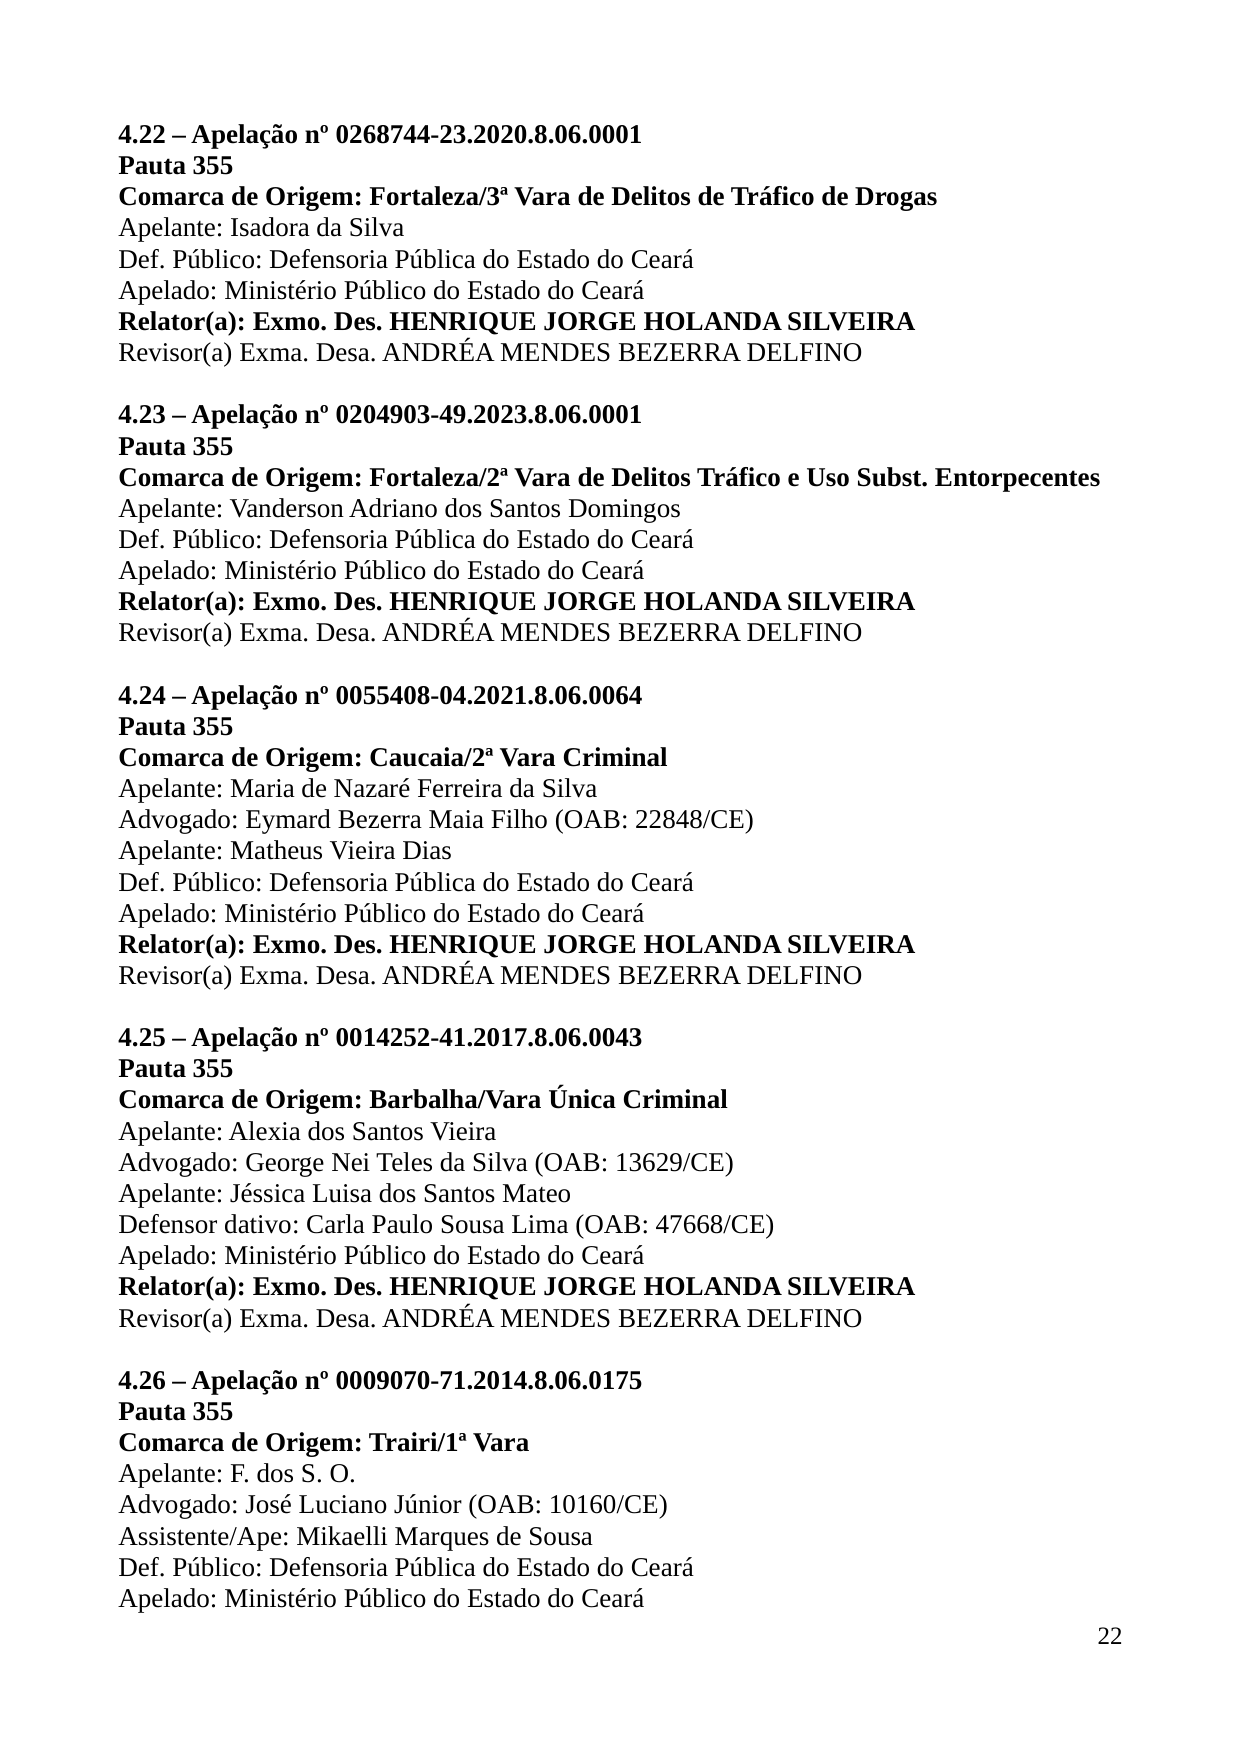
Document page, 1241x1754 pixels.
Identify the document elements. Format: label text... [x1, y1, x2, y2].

text Apelado: Ministério Público do Estado do Ceará [118, 897, 1122, 928]
text 4.25 – Apelação nº 0014252-41.2017.8.06.0043 [118, 1021, 1122, 1052]
text Apelante: Vanderson Adriano dos Santos Domingos [118, 492, 1122, 523]
text Advogado: Eymard Bezerra Maia Filho (OAB: 22848/CE) [118, 803, 1122, 834]
text Advogado: George Nei Teles da Silva (OAB: 13629/CE) [118, 1146, 1122, 1177]
text Apelado: Ministério Público do Estado do Ceará [118, 1582, 1122, 1613]
text Revisor(a) Exma. Desa. ANDRÉA MENDES BEZERRA DELFINO [118, 1302, 1122, 1333]
text Apelante: Jéssica Luisa dos Santos Mateo [118, 1177, 1122, 1208]
text Apelante: Maria de Nazaré Ferreira da Silva [118, 772, 1122, 803]
text Comarca de Origem: Fortaleza/2ª Vara de Delitos Tráfico e Uso Subst. Entorpecentes [118, 461, 1122, 492]
text Def. Público: Defensoria Pública do Estado do Ceará [118, 523, 1122, 554]
text Def. Público: Defensoria Pública do Estado do Ceará [118, 1551, 1122, 1582]
text Comarca de Origem: Trairi/1ª Vara [118, 1426, 1122, 1457]
text Def. Público: Defensoria Pública do Estado do Ceará [118, 866, 1122, 897]
text Advogado: José Luciano Júnior (OAB: 10160/CE) [118, 1488, 1122, 1520]
text Apelante: Matheus Vieira Dias [118, 834, 1122, 866]
text Comarca de Origem: Barbalha/Vara Única Criminal [118, 1084, 1122, 1115]
text 4.26 – Apelação nº 0009070-71.2014.8.06.0175 [118, 1364, 1122, 1395]
text Relator(a): Exmo. Des. HENRIQUE JORGE HOLANDA SILVEIRA [118, 1271, 1122, 1302]
text Comarca de Origem: Fortaleza/3ª Vara de Delitos de Tráfico de Drogas [118, 180, 1122, 212]
text 4.23 – Apelação nº 0204903-49.2023.8.06.0001 [118, 398, 1122, 429]
text Apelado: Ministério Público do Estado do Ceará [118, 1239, 1122, 1271]
text Apelante: F. dos S. O. [118, 1457, 1122, 1488]
text Revisor(a) Exma. Desa. ANDRÉA MENDES BEZERRA DELFINO [118, 959, 1122, 990]
text Pauta 355 [118, 149, 1122, 180]
text 4.22 – Apelação nº 0268744-23.2020.8.06.0001 [118, 118, 1122, 149]
text Defensor dativo: Carla Paulo Sousa Lima (OAB: 47668/CE) [118, 1208, 1122, 1239]
text Pauta 355 [118, 1395, 1122, 1426]
text Apelante: Alexia dos Santos Vieira [118, 1115, 1122, 1146]
text Def. Público: Defensoria Pública do Estado do Ceará [118, 243, 1122, 274]
text Apelante: Isadora da Silva [118, 212, 1122, 243]
text Revisor(a) Exma. Desa. ANDRÉA MENDES BEZERRA DELFINO [118, 616, 1122, 648]
text Relator(a): Exmo. Des. HENRIQUE JORGE HOLANDA SILVEIRA [118, 585, 1122, 616]
text Apelado: Ministério Público do Estado do Ceará [118, 274, 1122, 305]
text Relator(a): Exmo. Des. HENRIQUE JORGE HOLANDA SILVEIRA [118, 928, 1122, 959]
text Assistente/Ape: Mikaelli Marques de Sousa [118, 1520, 1122, 1551]
text Apelado: Ministério Público do Estado do Ceará [118, 554, 1122, 585]
text 4.24 – Apelação nº 0055408-04.2021.8.06.0064 [118, 679, 1122, 710]
text Pauta 355 [118, 429, 1122, 461]
text Comarca de Origem: Caucaia/2ª Vara Criminal [118, 741, 1122, 772]
text Pauta 355 [118, 1052, 1122, 1084]
text Relator(a): Exmo. Des. HENRIQUE JORGE HOLANDA SILVEIRA [118, 305, 1122, 336]
text Revisor(a) Exma. Desa. ANDRÉA MENDES BEZERRA DELFINO [118, 336, 1122, 367]
text Pauta 355 [118, 710, 1122, 741]
